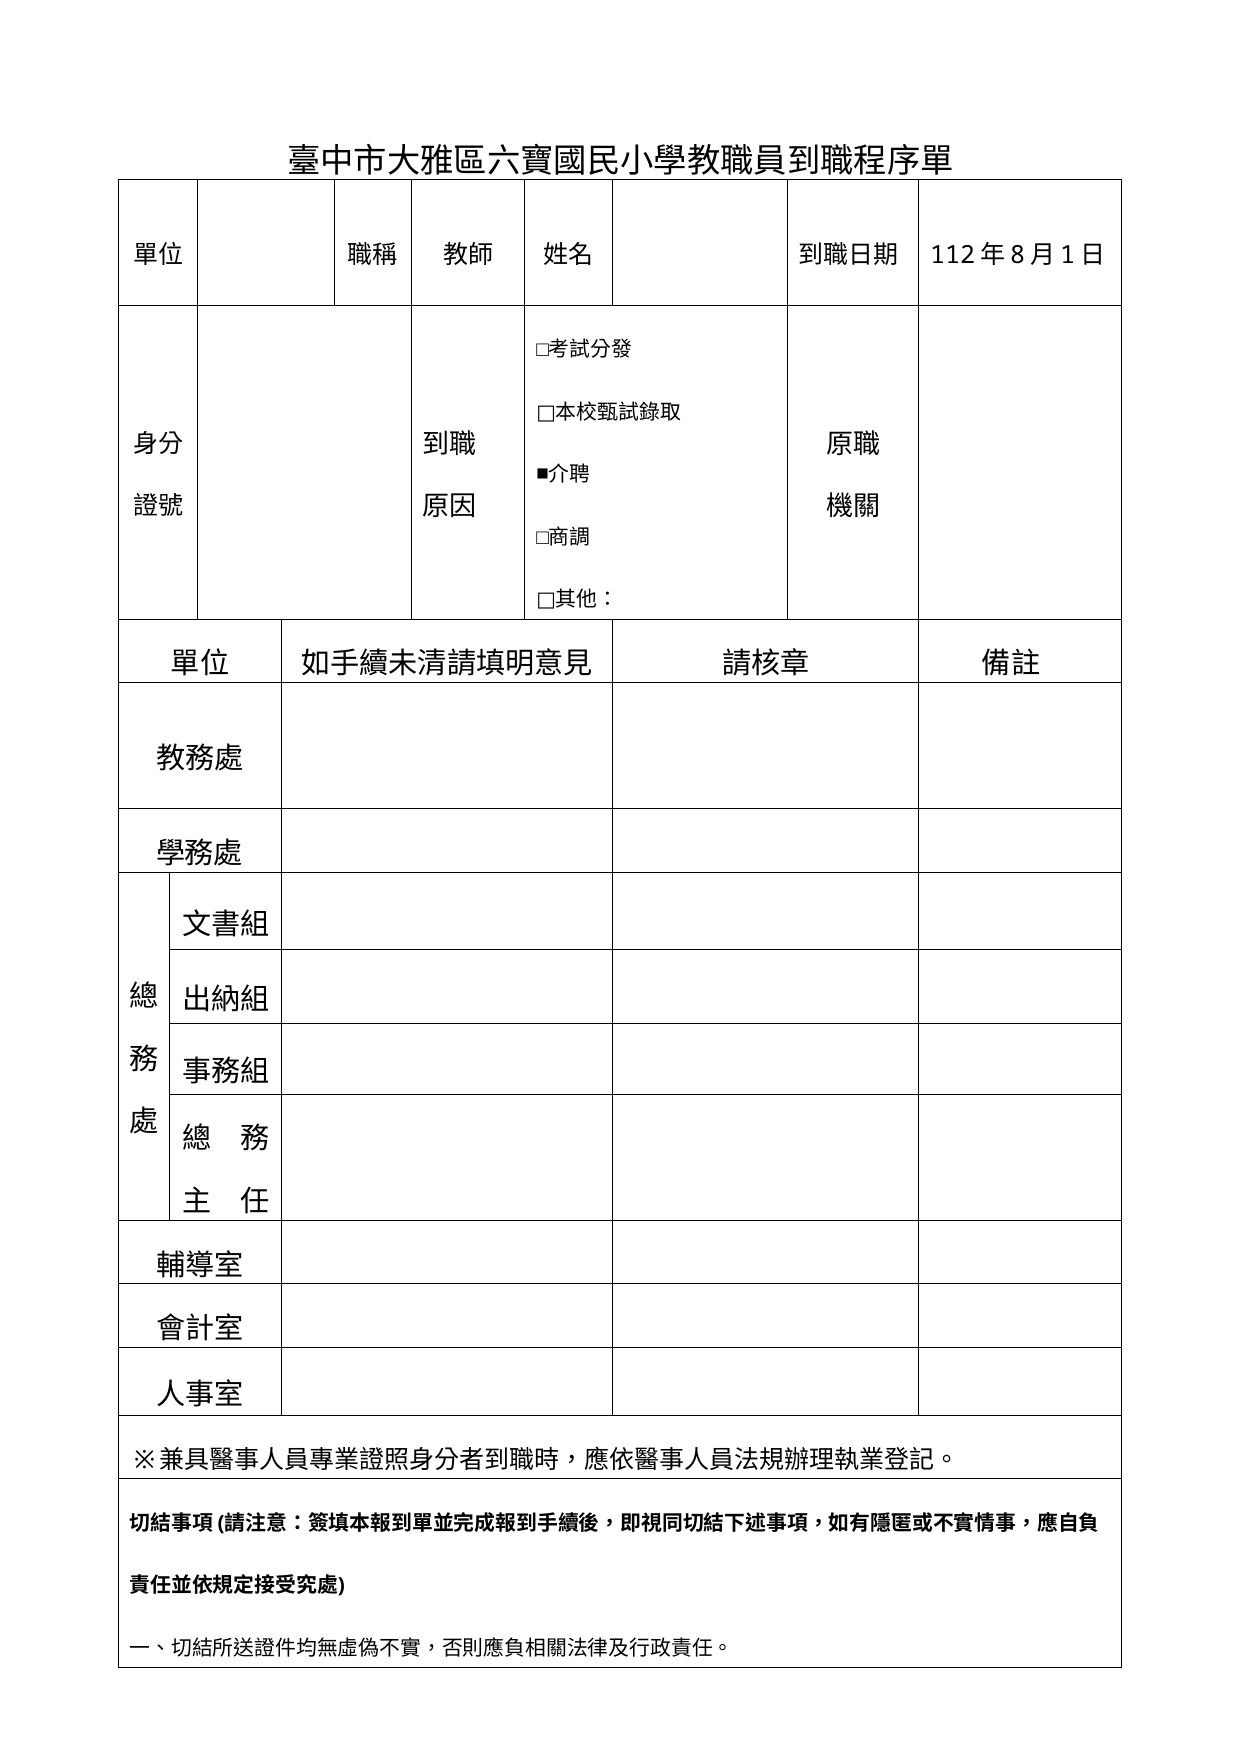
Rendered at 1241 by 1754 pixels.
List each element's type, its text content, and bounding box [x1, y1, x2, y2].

table_cell [919, 1348, 1121, 1415]
table_cell [282, 1095, 612, 1219]
table_header 112年8月1日 [919, 180, 1121, 305]
table_cell 會計室 [119, 1284, 281, 1347]
table_cell 原職 機關 [788, 306, 918, 618]
table_cell [613, 1095, 918, 1219]
table_cell [613, 873, 918, 949]
table_cell 切結事項 (請注意：簽填本報到單並完成報到手續後，即視同切結下述事項，如有隱匿或不實情事，應自負責任並依規定接受究處) 一、切結所送證件均無虛偽不實，否則應負相關法律及行政責任。 [119, 1479, 1121, 1667]
table_cell [919, 1284, 1121, 1347]
table_header 到職日期 [788, 180, 918, 305]
table_cell 請核章 [613, 620, 918, 682]
table_cell [919, 873, 1121, 949]
table_cell 身分證號 [119, 306, 197, 618]
table_cell [613, 1024, 918, 1093]
table_cell 總務處 [119, 873, 169, 1219]
table_cell [282, 809, 612, 872]
table_cell 人事室 [119, 1348, 281, 1415]
table_cell □考試分發 □本校甄試錄取 ■介聘 □商調 □其他： [525, 306, 787, 618]
text 臺中市大雅區六寶國民小學教職員到職程序單 [118, 116, 1122, 179]
table_cell [282, 1024, 612, 1093]
table_cell 教務處 [119, 683, 281, 808]
table_cell [282, 873, 612, 949]
table_cell [919, 683, 1121, 808]
table_cell 如手續未清請填明意見 [282, 620, 612, 682]
table_cell [282, 1221, 612, 1283]
table_cell [613, 1348, 918, 1415]
table_cell [919, 1095, 1121, 1219]
table_cell 學務處 [119, 809, 281, 872]
table_cell 到職 原因 [412, 306, 524, 618]
table_header 姓名 [525, 180, 612, 305]
table_cell [282, 1348, 612, 1415]
table_cell [282, 1284, 612, 1347]
table_cell 輔導室 [119, 1221, 281, 1283]
table_cell [613, 1221, 918, 1283]
table_cell 備註 [919, 620, 1121, 682]
table_cell 出納組 [170, 950, 281, 1022]
table_cell [613, 1284, 918, 1347]
table_cell [919, 809, 1121, 872]
table_cell 事務組 [170, 1024, 281, 1093]
table_cell [919, 950, 1121, 1022]
table_cell [613, 950, 918, 1022]
table_cell [919, 1024, 1121, 1093]
table_header 職稱 [335, 180, 411, 305]
table_cell 總 務 主 任 [170, 1095, 281, 1219]
table_header [198, 180, 334, 305]
table_header [613, 180, 787, 305]
table_cell [613, 809, 918, 872]
table_cell ※兼具醫事人員專業證照身分者到職時，應依醫事人員法規辦理執業登記。 [119, 1416, 1121, 1478]
table_cell 單位 [119, 620, 281, 682]
table_header 教師 [412, 180, 524, 305]
table_cell [919, 306, 1121, 618]
table_cell 文書組 [170, 873, 281, 949]
table_cell [198, 306, 411, 618]
table_cell [919, 1221, 1121, 1283]
table_header 單位 [119, 180, 197, 305]
table_cell [282, 950, 612, 1022]
table_cell [613, 683, 918, 808]
table_cell [282, 683, 612, 808]
